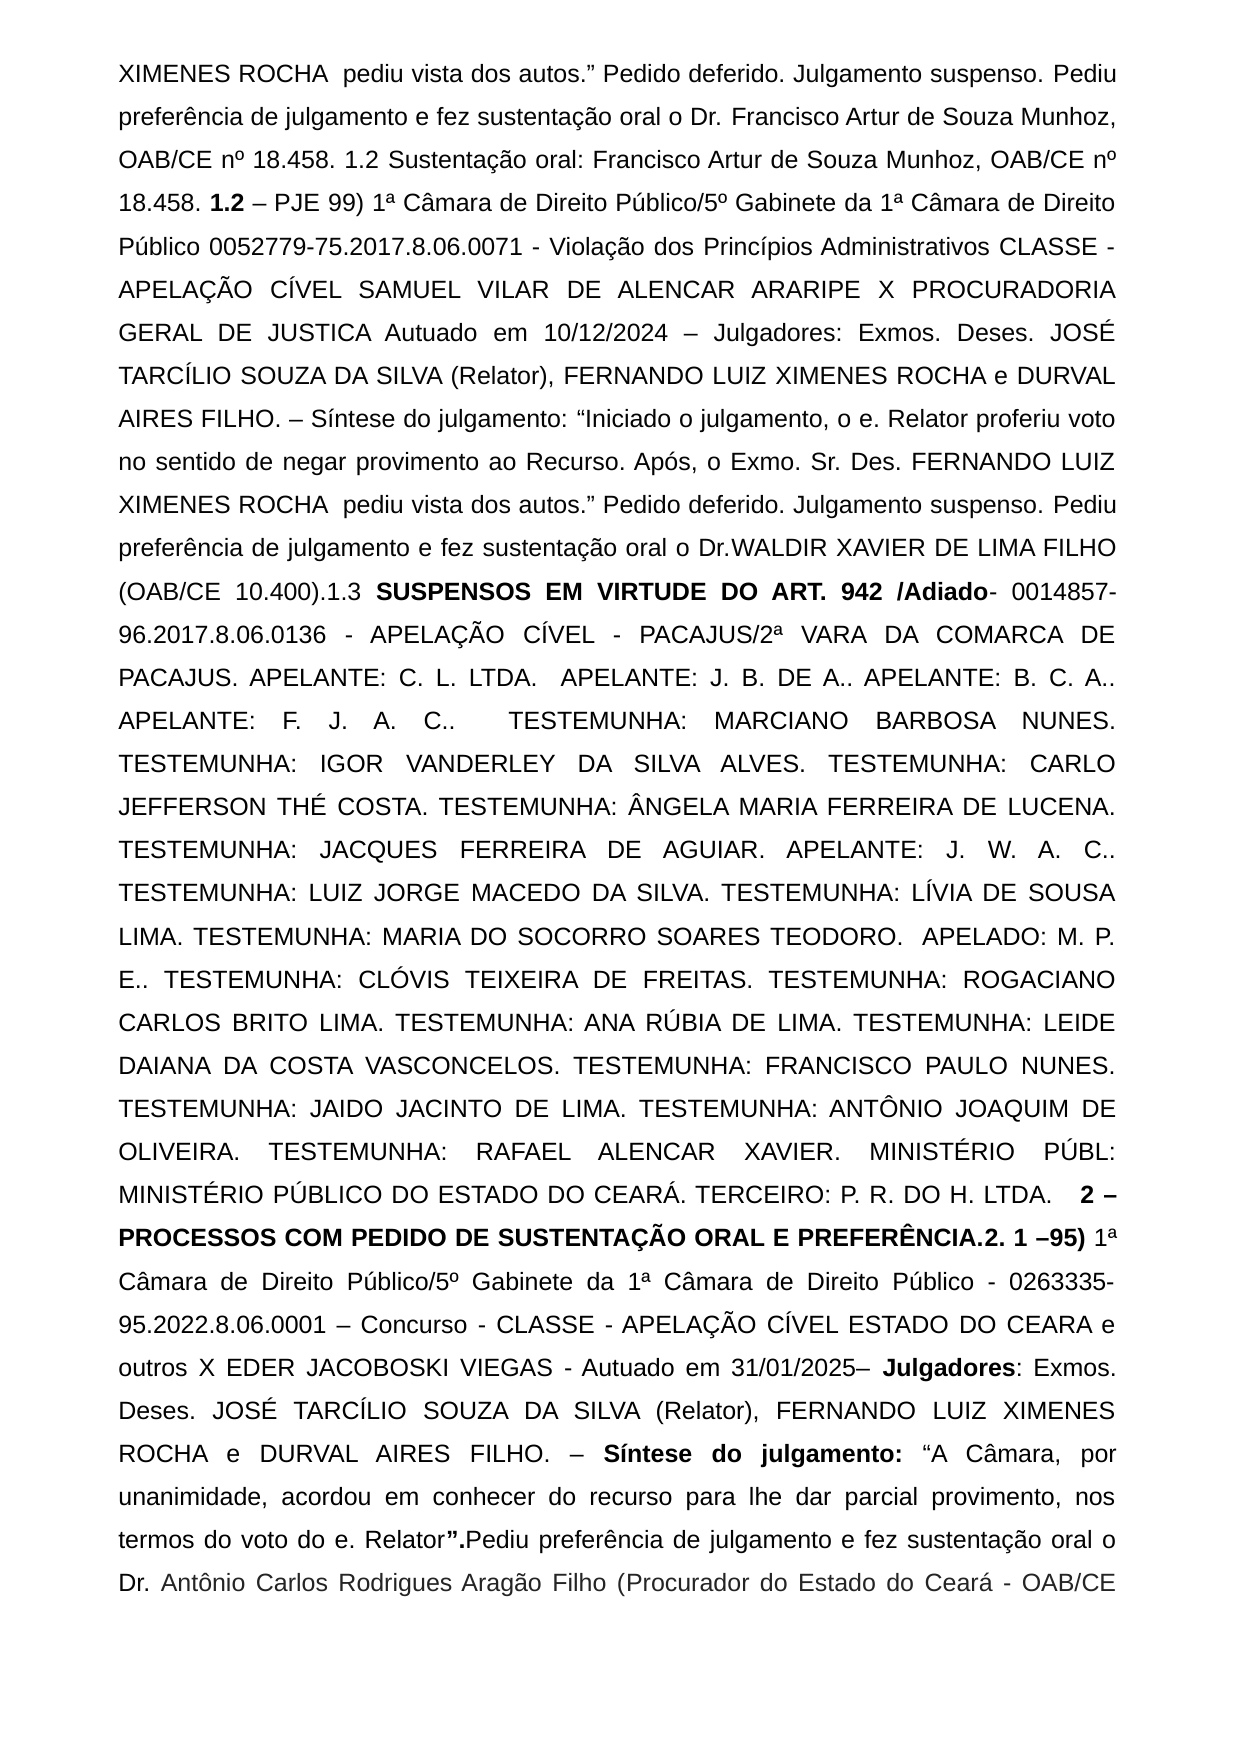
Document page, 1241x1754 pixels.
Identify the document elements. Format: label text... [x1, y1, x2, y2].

text XIMENES ROCHA pediu vista dos autos.” Pedido deferido. Julgamento suspenso. Pediu preferência de julgamento e fez sustentação oral o Dr. Francisco Artur de Souza Munhoz, OAB/CE nº 18.458. 1.2 Sustentação oral: Francisco Artur de Souza Munhoz, OAB/CE nº 18.458. 1.2 – PJE 99) 1ª Câmara de Direito Público/5º Gabinete da 1ª Câmara de Direito Público 0052779-75.2017.8.06.0071 - Violação dos Princípios Administrativos CLASSE - APELAÇÃO CÍVEL SAMUEL VILAR DE ALENCAR ARARIPE X PROCURADORIA GERAL DE JUSTICA Autuado em 10/12/2024 – Julgadores: Exmos. Deses. JOSÉ TARCÍLIO SOUZA DA SILVA (Relator), FERNANDO LUIZ XIMENES ROCHA e DURVAL AIRES FILHO. – Síntese do julgamento: “Iniciado o julgamento, o e. Relator proferiu voto no sentido de negar provimento ao Recurso. Após, o Exmo. Sr. Des. FERNANDO LUIZ XIMENES ROCHA pediu vista dos autos.” Pedido deferido. Julgamento suspenso. Pediu preferência de julgamento e fez sustentação oral o Dr.WALDIR XAVIER DE LIMA FILHO (OAB/CE 10.400).1.3 SUSPENSOS EM VIRTUDE DO ART. 942 /Adiado- 0014857-96.2017.8.06.0136 - APELAÇÃO CÍVEL - PACAJUS/2ª VARA DA COMARCA DE PACAJUS. APELANTE: C. L. LTDA. APELANTE: J. B. DE A.. APELANTE: B. C. A.. APELANTE: F. J. A. C.. TESTEMUNHA: MARCIANO BARBOSA NUNES. TESTEMUNHA: IGOR VANDERLEY DA SILVA ALVES. TESTEMUNHA: CARLO JEFFERSON THÉ COSTA. TESTEMUNHA: ÂNGELA MARIA FERREIRA DE LUCENA. TESTEMUNHA: JACQUES FERREIRA DE AGUIAR. APELANTE: J. W. A. C.. TESTEMUNHA: LUIZ JORGE MACEDO DA SILVA. TESTEMUNHA: LÍVIA DE SOUSA LIMA. TESTEMUNHA: MARIA DO SOCORRO SOARES TEODORO. APELADO: M. P. E.. TESTEMUNHA: CLÓVIS TEIXEIRA DE FREITAS. TESTEMUNHA: ROGACIANO CARLOS BRITO LIMA. TESTEMUNHA: ANA RÚBIA DE LIMA. TESTEMUNHA: LEIDE DAIANA DA COSTA VASCONCELOS. TESTEMUNHA: FRANCISCO PAULO NUNES. TESTEMUNHA: JAIDO JACINTO DE LIMA. TESTEMUNHA: ANTÔNIO JOAQUIM DE OLIVEIRA. TESTEMUNHA: RAFAEL ALENCAR XAVIER. MINISTÉRIO PÚBL: MINISTÉRIO PÚBLICO DO ESTADO DO CEARÁ. TERCEIRO: P. R. DO H. LTDA. 2 – PROCESSOS COM PEDIDO DE SUSTENTAÇÃO ORAL E PREFERÊNCIA.2. 1 –95) 1ª Câmara de Direito Público/5º Gabinete da 1ª Câmara de Direito Público - 0263335-95.2022.8.06.0001 – Concurso - CLASSE - APELAÇÃO CÍVEL ESTADO DO CEARA e outros X EDER JACOBOSKI VIEGAS - Autuado em 31/01/2025– Julgadores: Exmos. Deses. JOSÉ TARCÍLIO SOUZA DA SILVA (Relator), FERNANDO LUIZ XIMENES ROCHA e DURVAL AIRES FILHO. – Síntese do julgamento: “A Câmara, por unanimidade, acordou em conhecer do recurso para lhe dar parcial provimento, nos termos do voto do e. Relator”.Pediu preferência de julgamento e fez sustentação oral o Dr. Antônio Carlos Rodrigues Aragão Filho (Procurador do Estado do Ceará - OAB/CE [118, 59, 1117, 1597]
